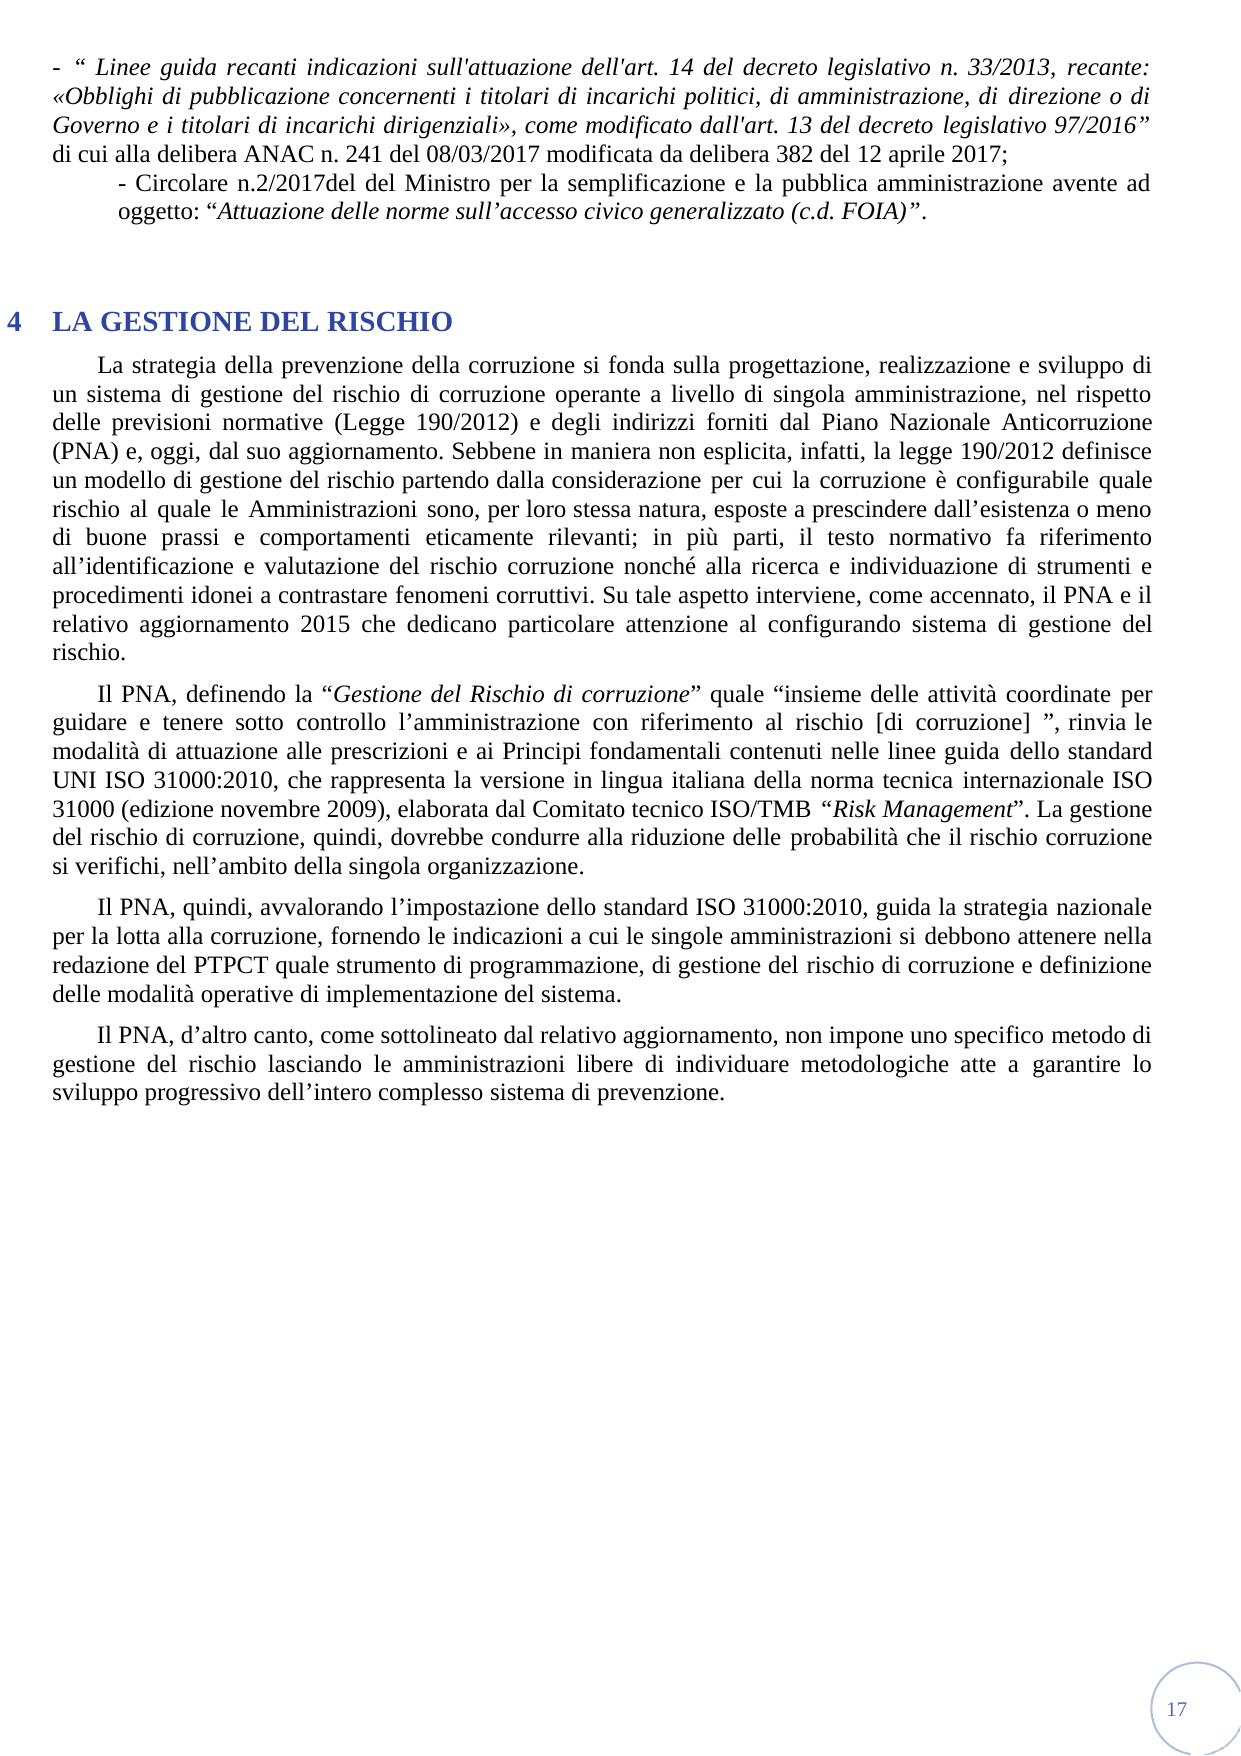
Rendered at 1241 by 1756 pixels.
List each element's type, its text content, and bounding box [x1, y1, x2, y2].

text Il PNA, d’altro canto, come sottolineato dal relativo aggiornamento, non impone uno specifico metodo di gestione del rischio lasciando le amministrazioni libere di individuare metodologiche atte a garantire lo sviluppo progressivo dell’intero complesso sistema di prevenzione. [52, 1020, 1152, 1106]
text La strategia della prevenzione della corruzione si fonda sulla progettazione, realizzazione e sviluppo di un sistema di gestione del rischio di corruzione operante a livello di singola amministrazione, nel rispetto delle previsioni normative (Legge 190/2012) e degli indirizzi forniti dal Piano Nazionale Anticorruzione (PNA) e, oggi, dal suo aggiornamento. Sebbene in maniera non esplicita, infatti, la legge 190/2012 definisce un modello di gestione del rischio partendo dalla considerazione per cui la corruzione è configurabile quale rischio al quale le Amministrazioni sono, per loro stessa natura, esposte a prescindere dall’esistenza o meno di buone prassi e comportamenti eticamente rilevanti; in più parti, il testo normativo fa riferimento all’identificazione e valutazione del rischio corruzione nonché alla ricerca e individuazione di strumenti e procedimenti idonei a contrastare fenomeni corruttivi. Su tale aspetto interviene, come accennato, il PNA e il relativo aggiornamento 2015 che dedicano particolare attenzione al configurando sistema di gestione del rischio. [52, 350, 1153, 666]
text Il PNA, quindi, avvalorando l’impostazione dello standard ISO 31000:2010, guida la strategia nazionale per la lotta alla corruzione, fornendo le indicazioni a cui le singole amministrazioni si debbono attenere nella redazione del PTPCT quale strumento di programmazione, di gestione del rischio di corruzione e definizione delle modalità operative di implementazione del sistema. [52, 892, 1152, 1007]
text Il PNA, definendo la “Gestione del Rischio di corruzione” quale “insieme delle attività coordinate per guidare e tenere sotto controllo l’amministrazione con riferimento al rischio [di corruzione] ”, rinvia le modalità di attuazione alle prescrizioni e ai Principi fondamentali contenuti nelle linee guida dello standard UNI ISO 31000:2010, che rappresenta la versione in lingua italiana della norma tecnica internazionale ISO 31000 (edizione novembre 2009), elaborata dal Comitato tecnico ISO/TMB “Risk Management”. La gestione del rischio di corruzione, quindi, dovrebbe condurre alla riduzione delle probabilità che il rischio corruzione si verifichi, nell’ambito della singola organizzazione. [52, 679, 1153, 880]
list “ Linee guida recanti indicazioni sull'attuazione dell'art. 14 del decreto legislativo n. 33/2013, recante: «Obblighi di pubblicazione concernenti i titolari di incarichi politici, di amministrazione, di direzione o di Governo e i titolari di incarichi dirigenziali», come modificato dall'art. 13 del decreto legislativo 97/2016” di cui alla delibera ANAC n. 241 del 08/03/2017 modificata da delibera 382 del 12 aprile 2017; [52, 52, 1153, 167]
list LA GESTIONE DEL RISCHIO [7, 304, 1218, 338]
text - Circolare n.2/2017del del Ministro per la semplificazione e la pubblica amministrazione avente ad oggetto: “Attuazione delle norme sull’accesso civico generalizzato (c.d. FOIA)”. [118, 168, 1152, 225]
